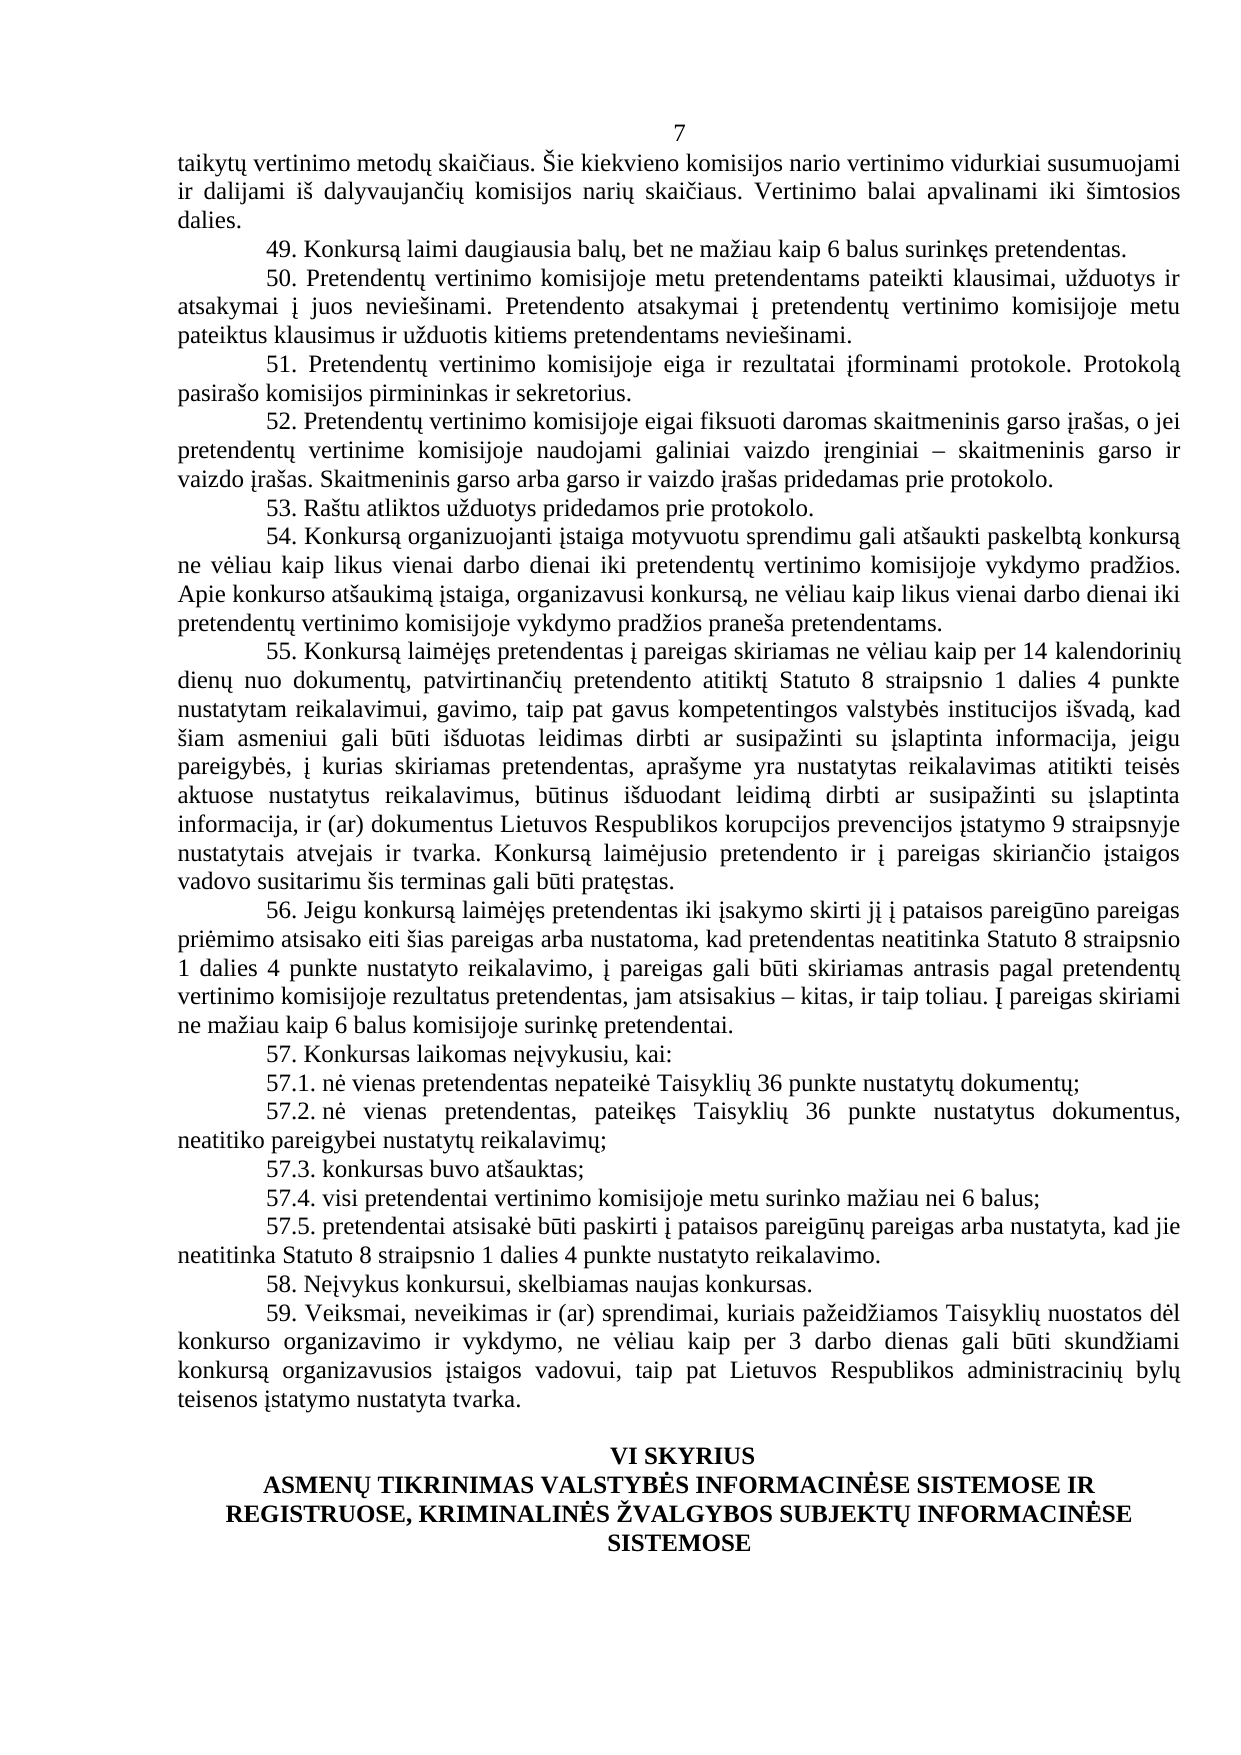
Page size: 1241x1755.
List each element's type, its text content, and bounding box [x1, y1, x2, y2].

text 57.2. nė vienas pretendentas, pateikęs Taisyklių 36 punkte nustatytus dokumentus, neatitiko pareigybei nustatytų reikalavimų; [177, 1096, 1181, 1154]
text 54. Konkursą organizuojanti įstaiga motyvuotu sprendimu gali atšaukti paskelbtą konkursą ne vėliau kaip likus vienai darbo dienai iki pretendentų vertinimo komisijoje vykdymo pradžios. Apie konkurso atšaukimą įstaiga, organizavusi konkursą, ne vėliau kaip likus vienai darbo dienai iki pretendentų vertinimo komisijoje vykdymo pradžios praneša pretendentams. [177, 521, 1181, 636]
text 57.3. konkursas buvo atšauktas; [177, 1154, 1181, 1183]
text 52. Pretendentų vertinimo komisijoje eigai fiksuoti daromas skaitmeninis garso įrašas, o jei pretendentų vertinime komisijoje naudojami galiniai vaizdo įrenginiai – skaitmeninis garso ir vaizdo įrašas. Skaitmeninis garso arba garso ir vaizdo įrašas pridedamas prie protokolo. [177, 406, 1181, 493]
text 56. Jeigu konkursą laimėjęs pretendentas iki įsakymo skirti jį į pataisos pareigūno pareigas priėmimo atsisako eiti šias pareigas arba nustatoma, kad pretendentas neatitinka Statuto 8 straipsnio 1 dalies 4 punkte nustatyto reikalavimo, į pareigas gali būti skiriamas antrasis pagal pretendentų vertinimo komisijoje rezultatus pretendentas, jam atsisakius – kitas, ir taip toliau. Į pareigas skiriami ne mažiau kaip 6 balus komisijoje surinkę pretendentai. [177, 895, 1181, 1039]
text 59. Veiksmai, neveikimas ir (ar) sprendimai, kuriais pažeidžiamos Taisyklių nuostatos dėl konkurso organizavimo ir vykdymo, ne vėliau kaip per 3 darbo dienas gali būti skundžiami konkursą organizavusios įstaigos vadovui, taip pat Lietuvos Respublikos administracinių bylų teisenos įstatymo nustatyta tvarka. [177, 1298, 1181, 1413]
text 58. Neįvykus konkursui, skelbiamas naujas konkursas. [177, 1269, 1181, 1298]
text 57.1. nė vienas pretendentas nepateikė Taisyklių 36 punkte nustatytų dokumentų; [177, 1068, 1181, 1096]
text 53. Raštu atliktos užduotys pridedamos prie protokolo. [177, 493, 1181, 521]
text ASMENŲ TIKRINIMAS VALSTYBĖS INFORMACINĖSE SISTEMOSE IR REGISTRUOSE, KRIMINALINĖS ŽVALGYBOS SUBJEKTŲ INFORMACINĖSE SISTEMOSE [177, 1470, 1181, 1556]
text 51. Pretendentų vertinimo komisijoje eiga ir rezultatai įforminami protokole. Protokolą pasirašo komisijos pirmininkas ir sekretorius. [177, 349, 1181, 406]
text taikytų vertinimo metodų skaičiaus. Šie kiekvieno komisijos nario vertinimo vidurkiai susumuojami ir dalijami iš dalyvaujančių komisijos narių skaičiaus. Vertinimo balai apvalinami iki šimtosios dalies. [177, 148, 1181, 234]
text 57.5. pretendentai atsisakė būti paskirti į pataisos pareigūnų pareigas arba nustatyta, kad jie neatitinka Statuto 8 straipsnio 1 dalies 4 punkte nustatyto reikalavimo. [177, 1211, 1181, 1269]
text VI SKYRIUS [177, 1441, 1181, 1470]
text 55. Konkursą laimėjęs pretendentas į pareigas skiriamas ne vėliau kaip per 14 kalendorinių dienų nuo dokumentų, patvirtinančių pretendento atitiktį Statuto 8 straipsnio 1 dalies 4 punkte nustatytam reikalavimui, gavimo, taip pat gavus kompetentingos valstybės institucijos išvadą, kad šiam asmeniui gali būti išduotas leidimas dirbti ar susipažinti su įslaptinta informacija, jeigu pareigybės, į kurias skiriamas pretendentas, aprašyme yra nustatytas reikalavimas atitikti teisės aktuose nustatytus reikalavimus, būtinus išduodant leidimą dirbti ar susipažinti su įslaptinta informacija, ir (ar) dokumentus Lietuvos Respublikos korupcijos prevencijos įstatymo 9 straipsnyje nustatytais atvejais ir tvarka. Konkursą laimėjusio pretendento ir į pareigas skiriančio įstaigos vadovo susitarimu šis terminas gali būti pratęstas. [177, 636, 1181, 895]
text 49. Konkursą laimi daugiausia balų, bet ne mažiau kaip 6 balus surinkęs pretendentas. [177, 234, 1181, 263]
text 57. Konkursas laikomas neįvykusiu, kai: [177, 1039, 1181, 1068]
text 57.4. visi pretendentai vertinimo komisijoje metu surinko mažiau nei 6 balus; [177, 1183, 1181, 1211]
text 50. Pretendentų vertinimo komisijoje metu pretendentams pateikti klausimai, užduotys ir atsakymai į juos neviešinami. Pretendento atsakymai į pretendentų vertinimo komisijoje metu pateiktus klausimus ir užduotis kitiems pretendentams neviešinami. [177, 263, 1181, 349]
